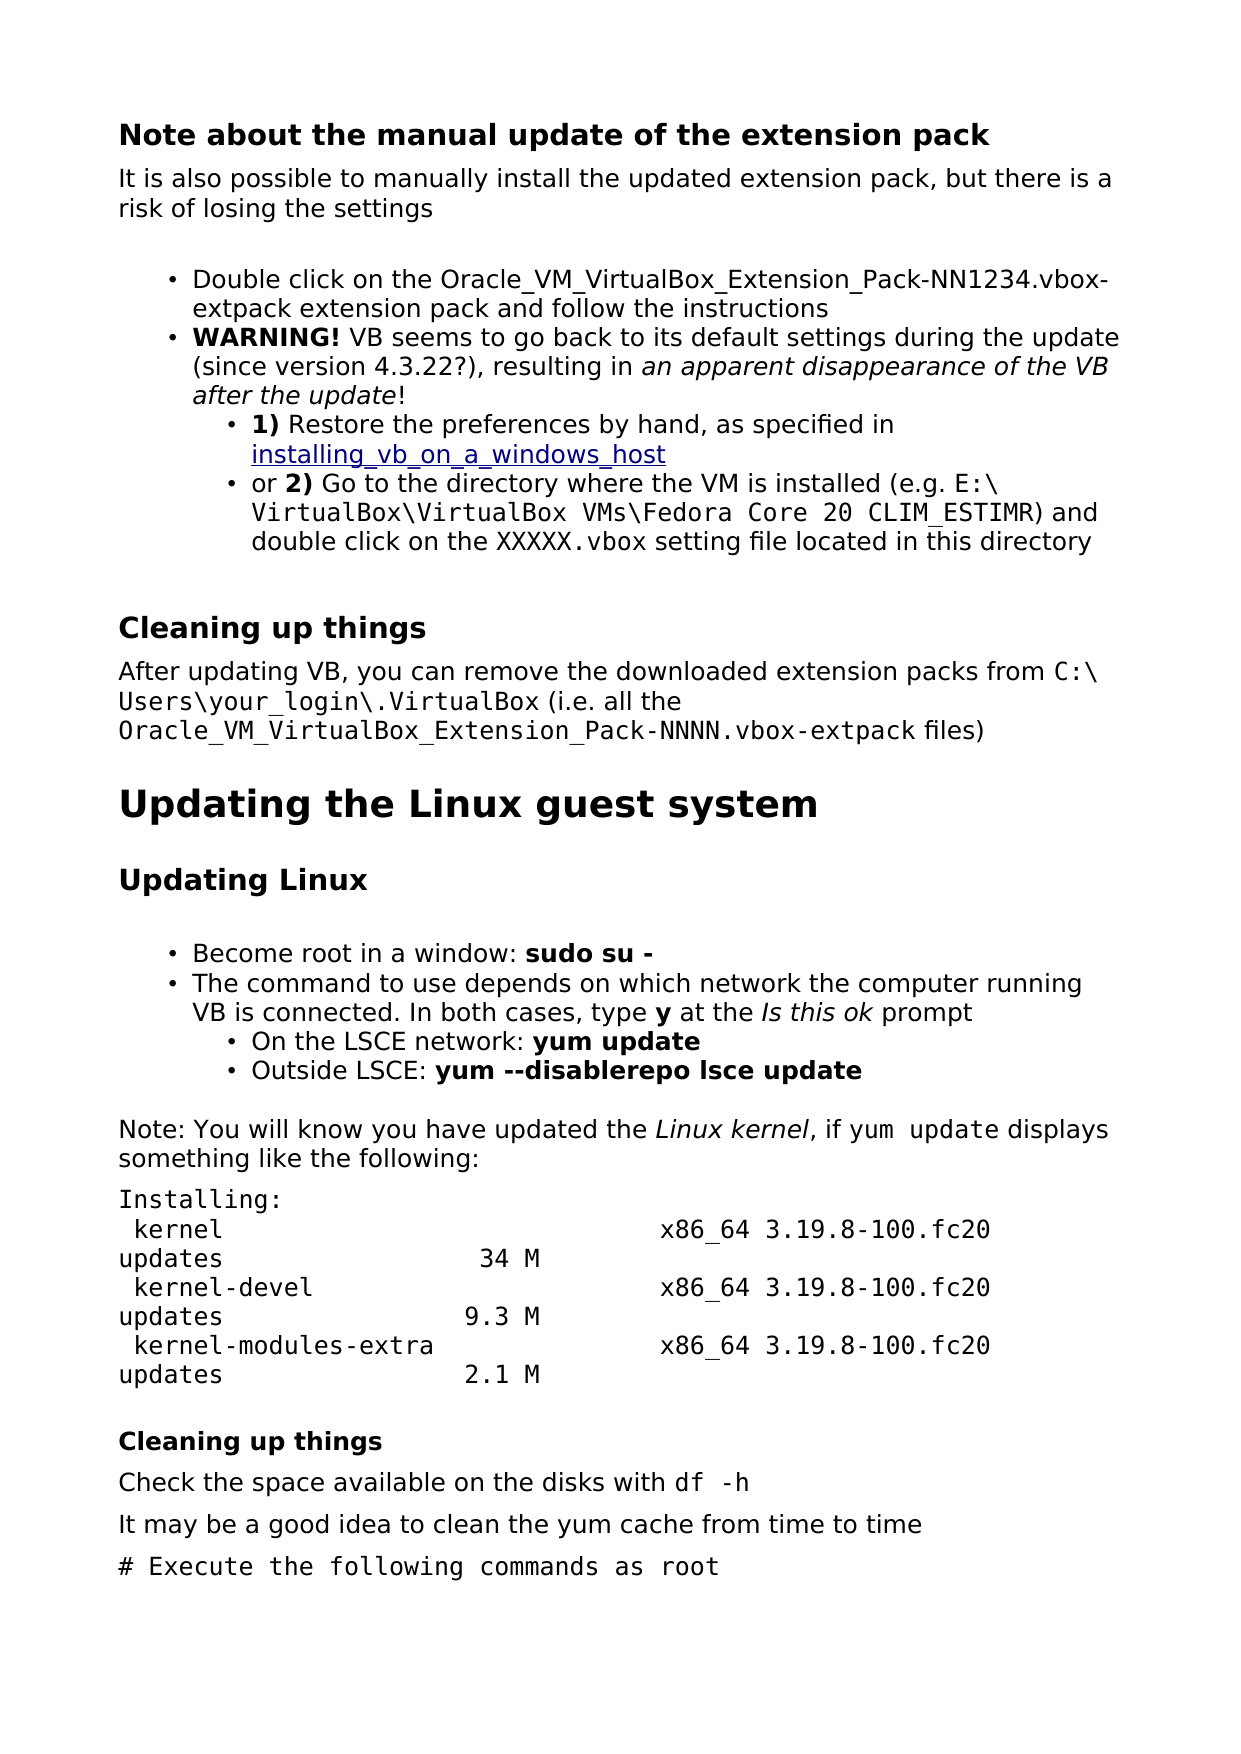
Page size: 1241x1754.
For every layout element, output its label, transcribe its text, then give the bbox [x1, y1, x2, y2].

subtitle Updating the Linux guest system [118, 782, 1122, 826]
list or 2) Go to the directory where the VM is installed (e.g. E:\VirtualBox\VirtualBox VMs\Fedora Core 20 CLIM_ESTIMR) and double click on the XXXXX.vbox setting file located in this directory [236, 469, 1122, 557]
text Check the space available on the disks with df -h [118, 1468, 1122, 1497]
subtitle Cleaning up things [118, 1427, 1122, 1456]
list Become root in a window: sudo su - [177, 939, 1122, 969]
subtitle Cleaning up things [118, 611, 1122, 645]
text # Execute the following commands as root [118, 1552, 1122, 1610]
list 1) Restore the preferences by hand, as specified in installing_vb_on_a_windows_host [236, 411, 1122, 469]
text Installing: kernel x86_64 3.19.8-100.fc20 updates 34 M kernel-devel x86_64 3.19.8-100.fc20 updates 9.3 M kernel-modules-extra x86_64 3.19.8-100.fc20 updates 2.1 M [118, 1186, 1122, 1390]
list WARNING! VB seems to go back to its default settings during the update (since version 4.3.22?), resulting in an apparent disappearance of the VB after the update! [177, 323, 1122, 411]
subtitle Updating Linux [118, 864, 1122, 898]
list On the LSCE network: yum update [236, 1027, 1122, 1056]
list Double click on the Oracle_VM_VirtualBox_Extension_Pack-NN1234.vbox-extpack extension pack and follow the instructions [177, 265, 1122, 323]
list The command to use depends on which network the computer running VB is connected. In both cases, type y at the Is this ok prompt [177, 969, 1122, 1027]
text It is also possible to manually install the updated extension pack, but there is a risk of losing the settings [118, 164, 1122, 223]
text It may be a good idea to clean the yum cache from time to time [118, 1510, 1122, 1539]
text After updating VB, you can remove the downloaded extension packs from C:\Users\your_login\.VirtualBox (i.e. all the Oracle_VM_VirtualBox_Extension_Pack-NNNN.vbox-extpack files) [118, 657, 1122, 745]
subtitle Note about the manual update of the extension pack [118, 118, 1122, 152]
list Outside LSCE: yum --disablerepo lsce update [236, 1056, 1122, 1085]
text Note: You will know you have updated the Linux kernel, if yum update displays something like the following: [118, 1115, 1122, 1173]
